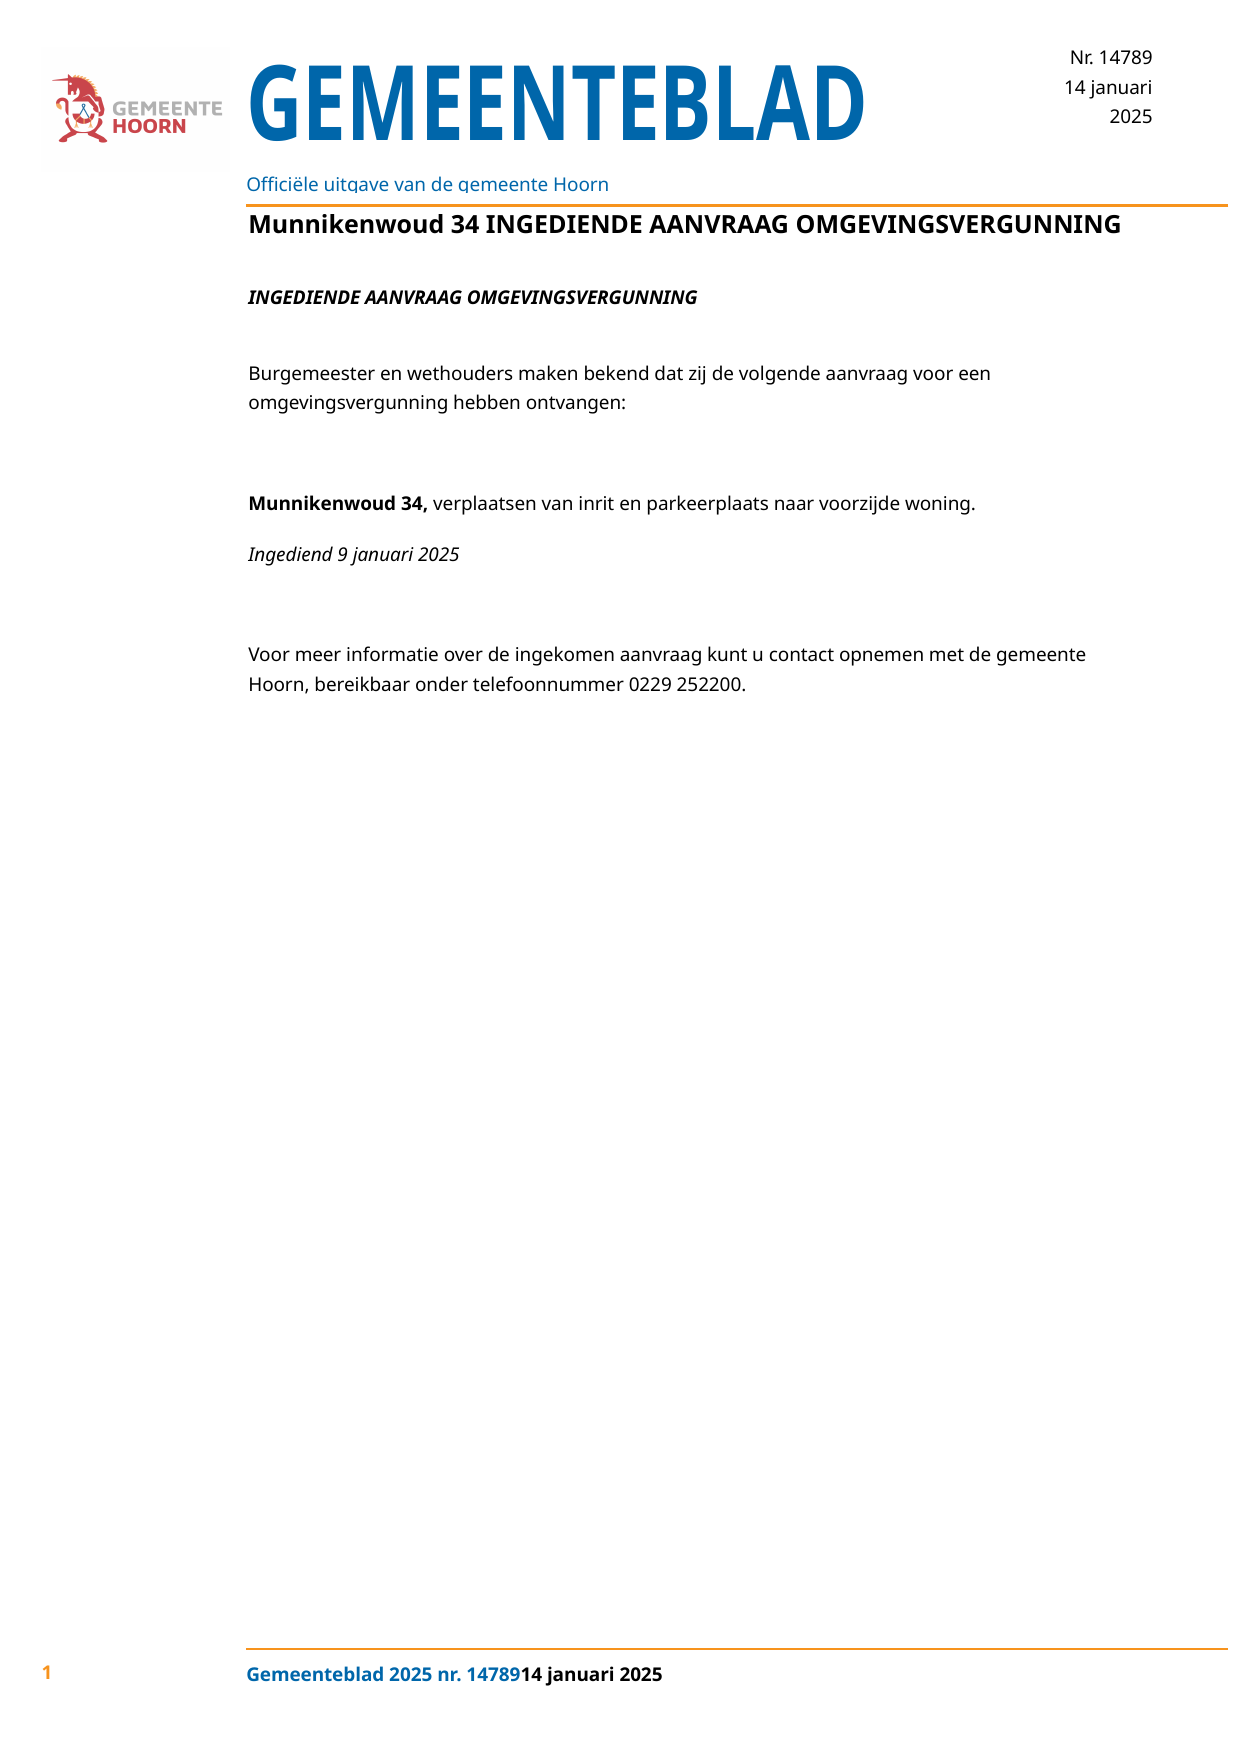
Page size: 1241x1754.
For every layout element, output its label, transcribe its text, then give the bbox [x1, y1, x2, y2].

text Munnikenwoud 34 INGEDIENDE AANVRAAG OMGEVINGSVERGUNNING [248, 207, 1152, 241]
text Ingediend 9 januari 2025 [248, 541, 1152, 567]
text Voor meer informatie over de ingekomen aanvraag kunt u contact opnemen met de gemeente Hoorn, bereikbaar onder telefoonnummer 0229 252200. [248, 642, 1152, 697]
text Burgemeester en wethouders maken bekend dat zij de volgende aanvraag voor een omgevingsvergunning hebben ontvangen: [248, 360, 1152, 415]
picture [41, 47, 231, 172]
text INGEDIENDE AANVRAAG OMGEVINGSVERGUNNING [248, 284, 1152, 309]
text Munnikenwoud 34, verplaatsen van inrit en parkeerplaats naar voorzijde woning. [248, 490, 1152, 516]
